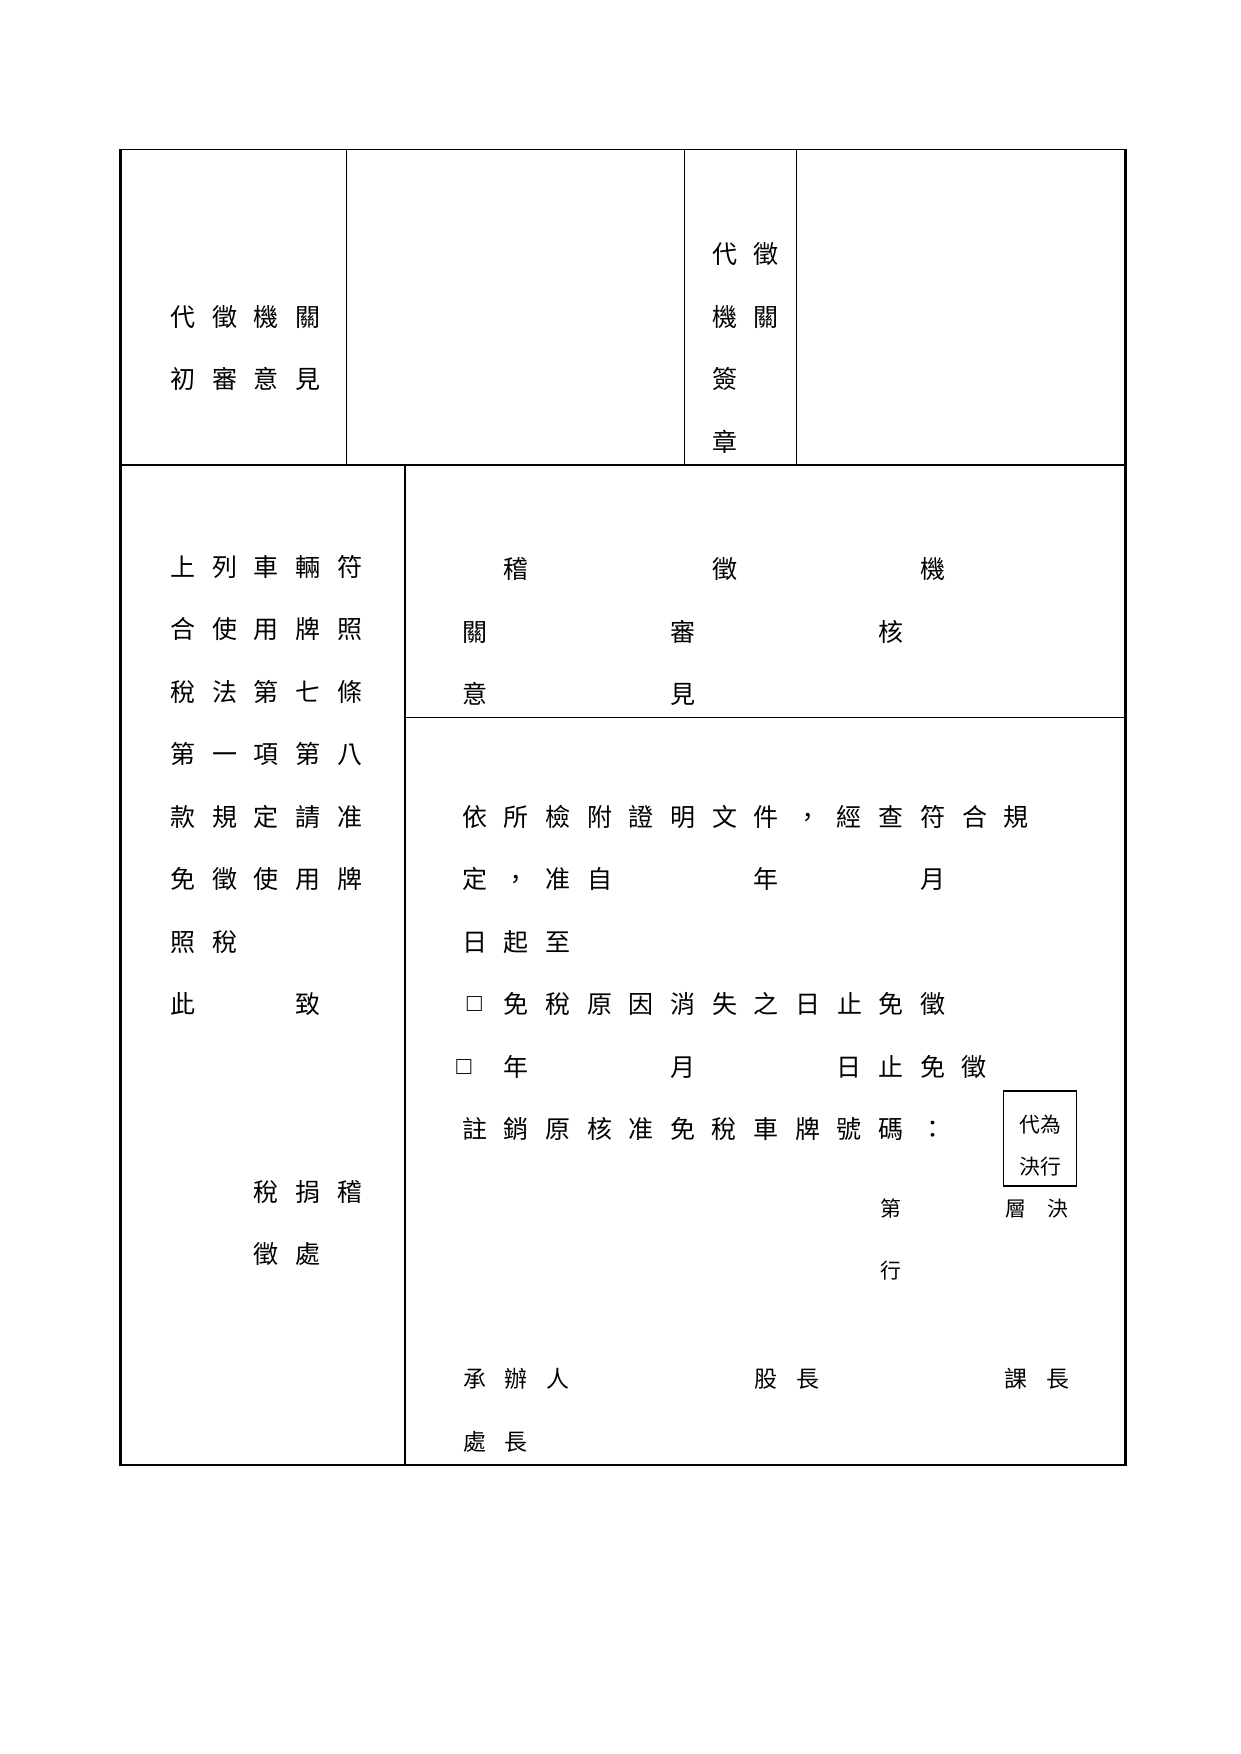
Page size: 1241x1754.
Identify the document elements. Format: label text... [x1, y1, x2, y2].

table_cell 依所檢附證明文件，經查符合規定，准自 年 月 日起至 □免稅原因消失之日止免徵 □ 年 月 日止免徵 註銷原核准免稅車牌號碼： [1004, 1092, 1076, 1185]
table_cell 代徵機關簽 章 [685, 150, 796, 464]
table_cell 依所檢附證明文件，經查符合規定，准自 年 月 日起至 □免稅原因消失之日止免徵 □ 年 月 日止免徵 註銷原核准免稅車牌號碼： [406, 718, 1124, 1151]
table_cell 上列車輛符合使用牌照稅法第七條第一項第八款規定請准免徵使用牌照稅 此 致 稅捐稽徵處 [122, 466, 404, 1464]
table_cell 第 層決行 承辦人 股長 課長 處長 [406, 1151, 1124, 1464]
table_cell 代徵機關初審意見 [122, 150, 346, 464]
table_cell [347, 150, 684, 464]
table_cell [797, 150, 1124, 464]
table_cell 稽 徵 機 關 審 核 意 見 [406, 466, 1124, 717]
